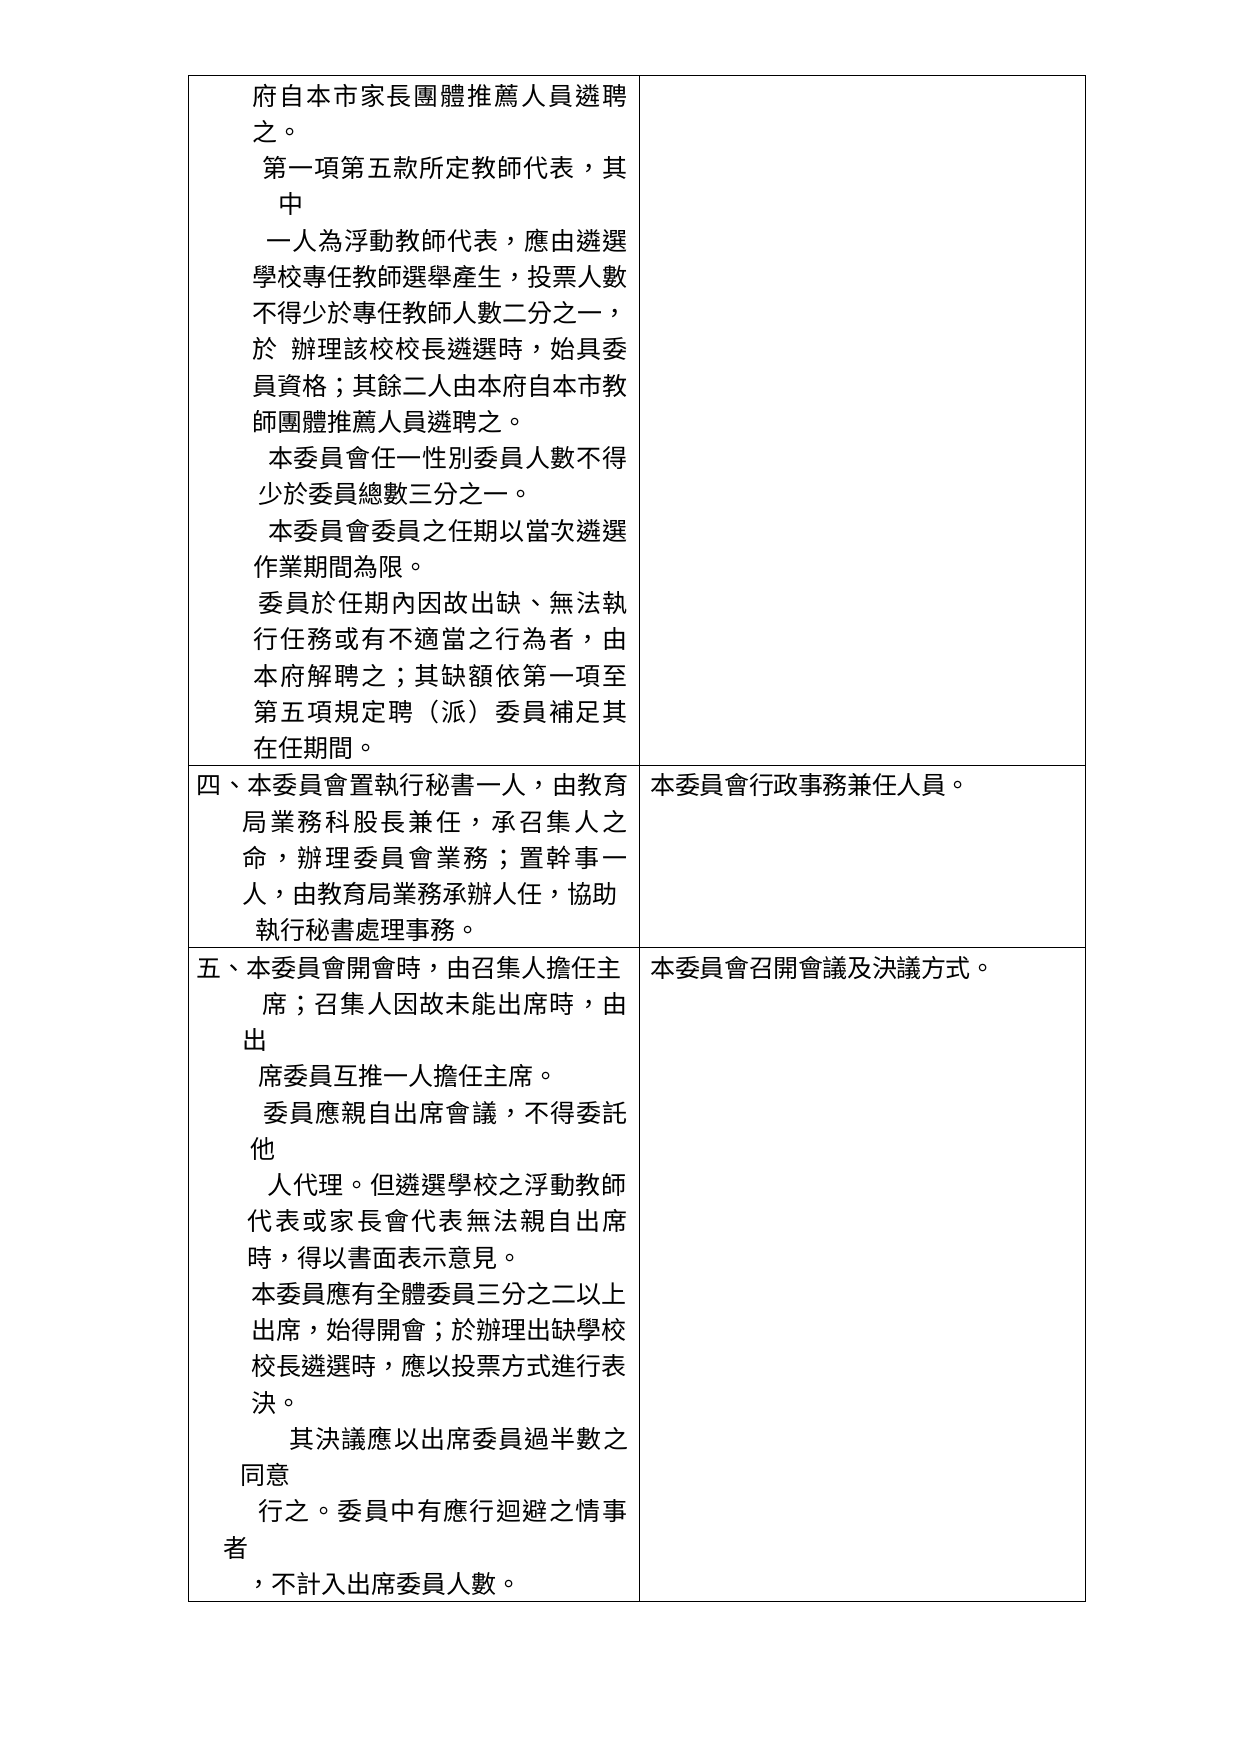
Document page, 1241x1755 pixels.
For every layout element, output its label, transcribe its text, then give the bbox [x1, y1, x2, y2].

table_cell 四、本委員會置執行秘書一人，由教育局業務科股長兼任，承召集人之命，辦理委員會業務；置幹事一人，由教育局業務承辦人任，協助 執行秘書處理事務。 [189, 766, 639, 947]
table_cell 本委員會召開會議及決議方式。 [640, 948, 1085, 1601]
table_cell [640, 76, 1085, 765]
table_cell 五、本委員會開會時，由召集人擔任主 席；召集人因故未能出席時，由出 席委員互推一人擔任主席。 委員應親自出席會議，不得委託他 人代理。但遴選學校之浮動教師代表或家長會代表無法親自出席時，得以書面表示意見。 本委員應有全體委員三分之二以上 出席，始得開會；於辦理出缺學校 校長遴選時，應以投票方式進行表 決。 其決議應以出席委員過半數之同意 行之。委員中有應行迴避之情事者 ，不計入出席委員人數。 [189, 948, 639, 1601]
table_cell 本委員會行政事務兼任人員。 [640, 766, 1085, 947]
table_cell 府自本市家長團體推薦人員遴聘之。 第一項第五款所定教師代表，其中 一人為浮動教師代表，應由遴選學校專任教師選舉產生，投票人數不得少於專任教師人數二分之一，於 辦理該校校長遴選時，始具委員資格；其餘二人由本府自本市教師團體推薦人員遴聘之。 本委員會任一性別委員人數不得少於委員總數三分之一。 本委員會委員之任期以當次遴選作業期間為限。 委員於任期內因故出缺、無法執 行任務或有不適當之行為者，由本府解聘之；其缺額依第一項至第五項規定聘（派）委員補足其在任期間。 [189, 76, 639, 765]
